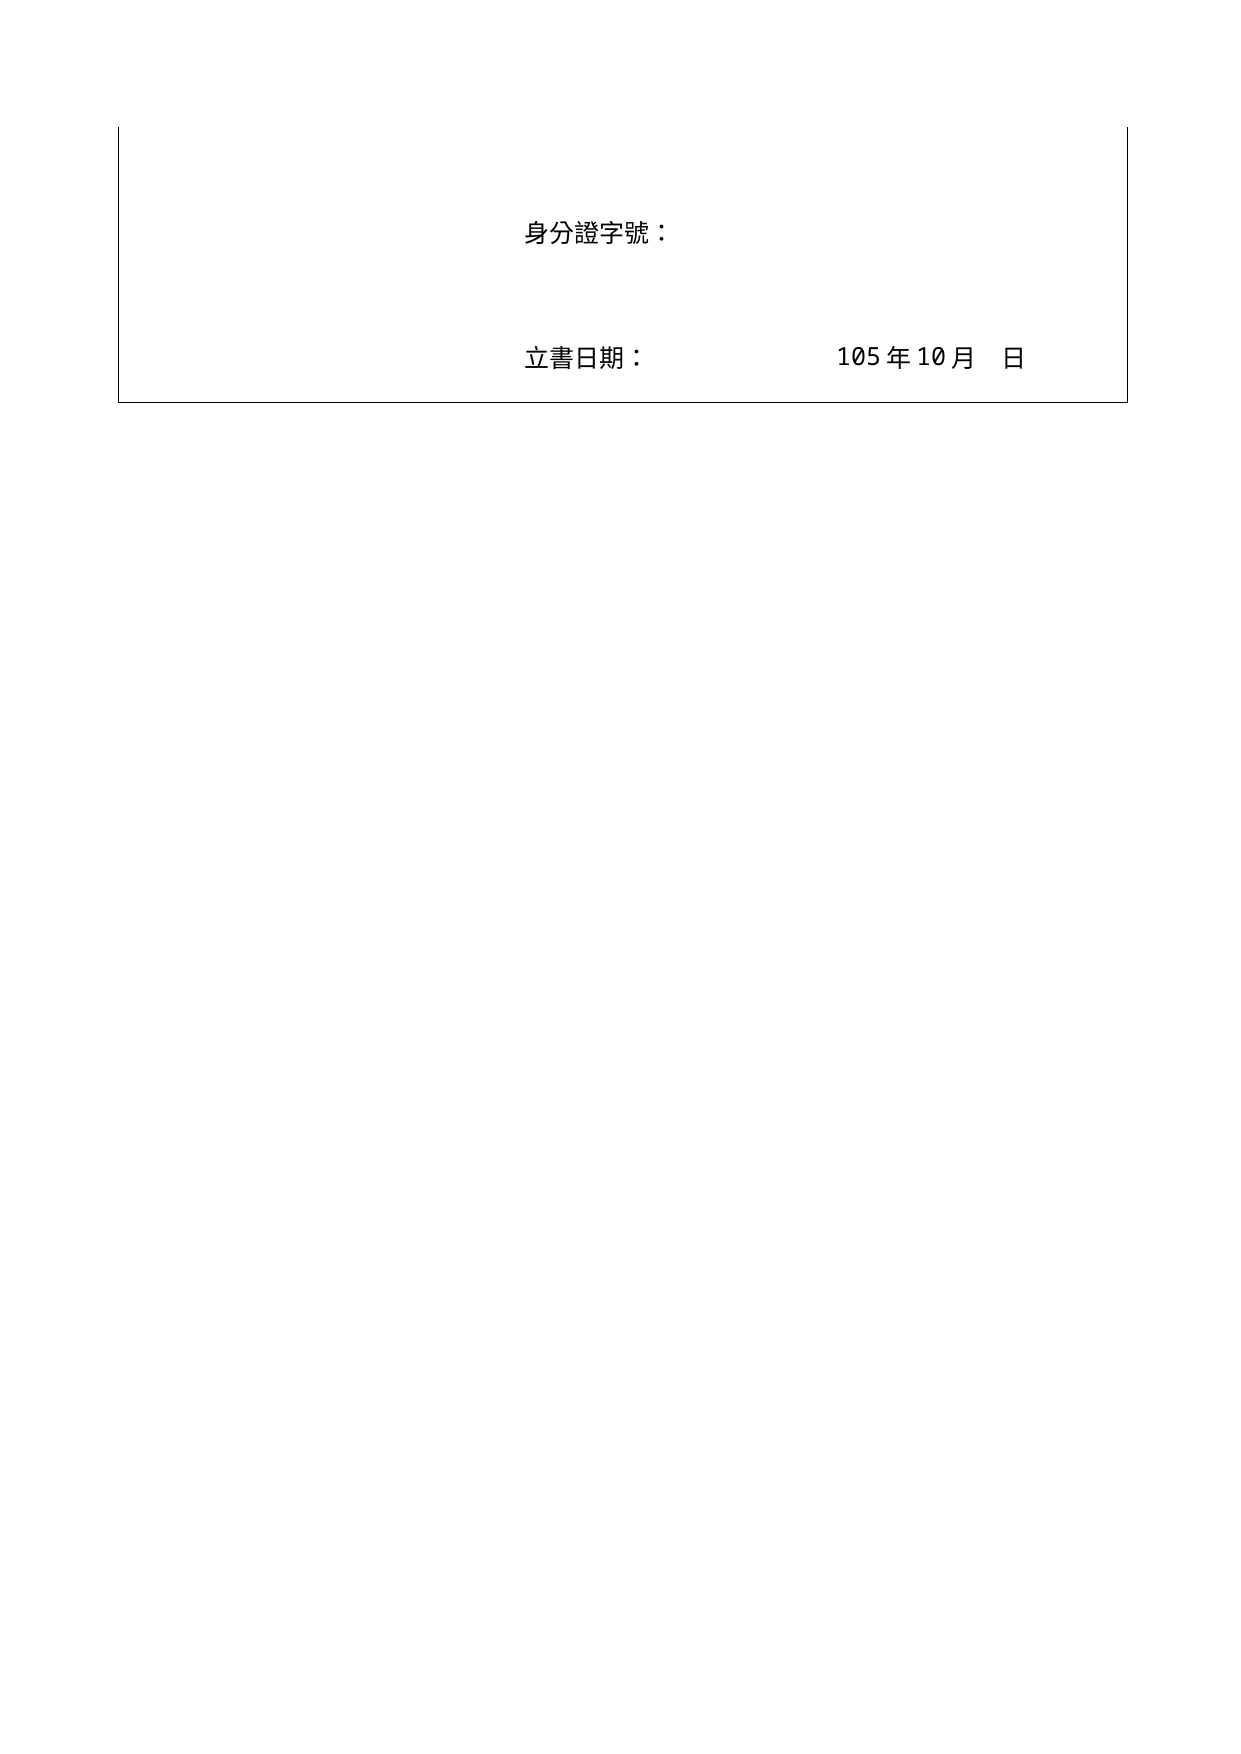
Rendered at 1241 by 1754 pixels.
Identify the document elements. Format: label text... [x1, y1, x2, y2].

table_cell [734, 127, 1127, 277]
table_cell 105年10月 日 [734, 277, 1127, 402]
table_cell 立書日期： [521, 277, 733, 402]
table_cell 身分證字號： [521, 127, 733, 277]
table_cell [119, 127, 521, 277]
table_cell [119, 277, 521, 402]
